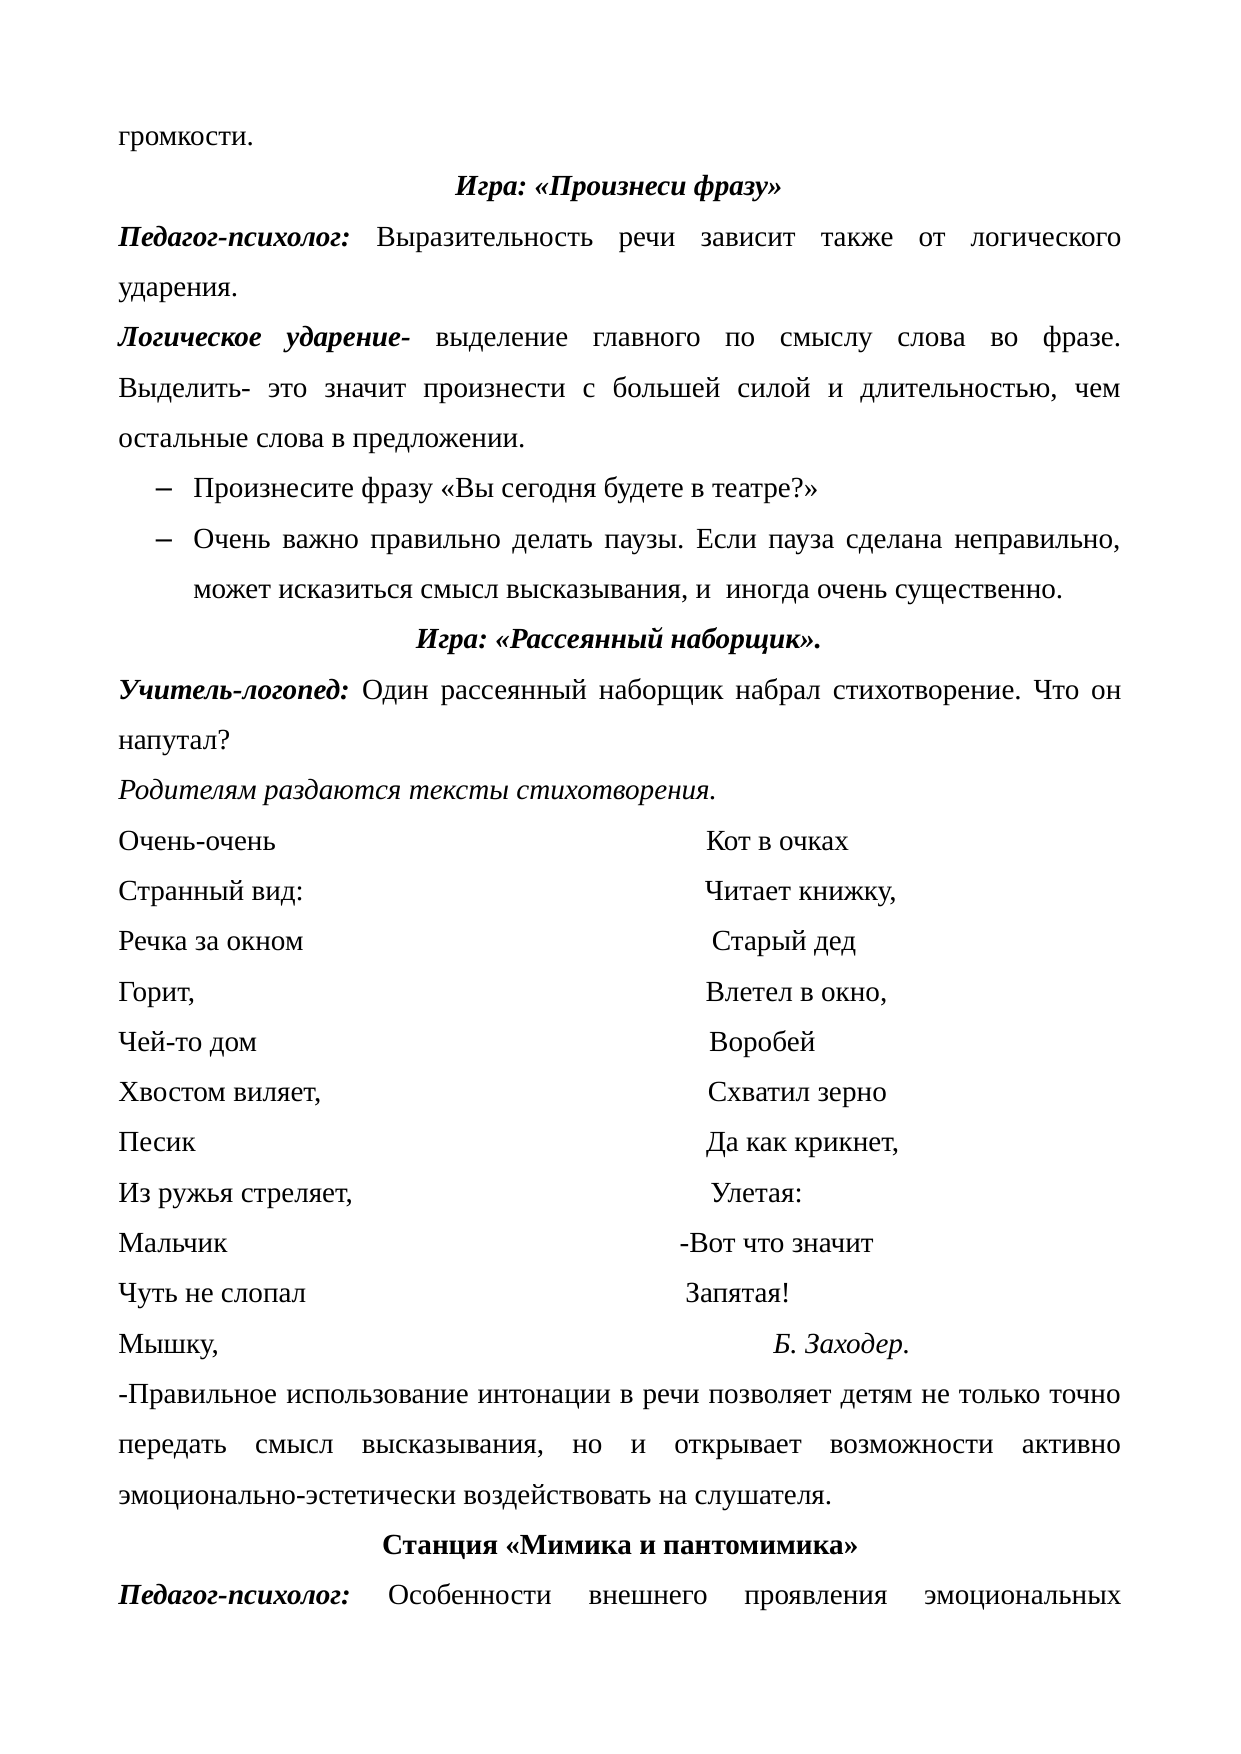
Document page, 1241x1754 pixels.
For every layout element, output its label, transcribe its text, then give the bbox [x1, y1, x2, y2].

text громкости. [118, 118, 1122, 152]
list Произнесите фразу «Вы сегодня будете в театре?» [156, 470, 1122, 504]
text Хвостом виляет, Схватил зерно [118, 1074, 1122, 1108]
text Чуть не слопал Запятая! [118, 1276, 1122, 1309]
text Педагог-психолог: Особенности внешнего проявления эмоциональных [118, 1577, 1122, 1611]
text Станция «Мимика и пантомимика» [118, 1527, 1122, 1561]
text Мальчик -Вот что значит [118, 1225, 1122, 1259]
text Учитель-логопед: Один рассеянный наборщик набрал стихотворение. Что он напутал? [118, 672, 1122, 756]
text Мышку, Б. Заходер. [118, 1326, 1122, 1359]
text Педагог-психолог: Выразительность речи зависит также от логического ударения. [118, 219, 1122, 303]
text Странный вид: Читает книжку, [118, 873, 1122, 907]
text Очень-очень Кот в очках [118, 823, 1122, 856]
text Родителям раздаются тексты стихотворения. [118, 772, 1122, 806]
text Песик Да как крикнет, [118, 1124, 1122, 1158]
text Логическое ударение- выделение главного по смыслу слова во фразе. Выделить- это значит произнести с большей силой и длительностью, чем остальные слова в предложении. [118, 319, 1122, 453]
text Игра: «Произнеси фразу» [118, 168, 1122, 202]
text Игра: «Рассеянный наборщик». [118, 621, 1122, 655]
list Очень важно правильно делать паузы. Если пауза сделана неправильно, может исказиться смысл высказывания, и иногда очень существенно. [156, 521, 1122, 605]
text Горит, Влетел в окно, [118, 974, 1122, 1007]
text -Правильное использование интонации в речи позволяет детям не только точно передать смысл высказывания, но и открывает возможности активно эмоционально-эстетически воздействовать на слушателя. [118, 1376, 1122, 1510]
text Чей-то дом Воробей [118, 1024, 1122, 1057]
text Из ружья стреляет, Улетая: [118, 1175, 1122, 1208]
text Речка за окном Старый дед [118, 923, 1122, 957]
